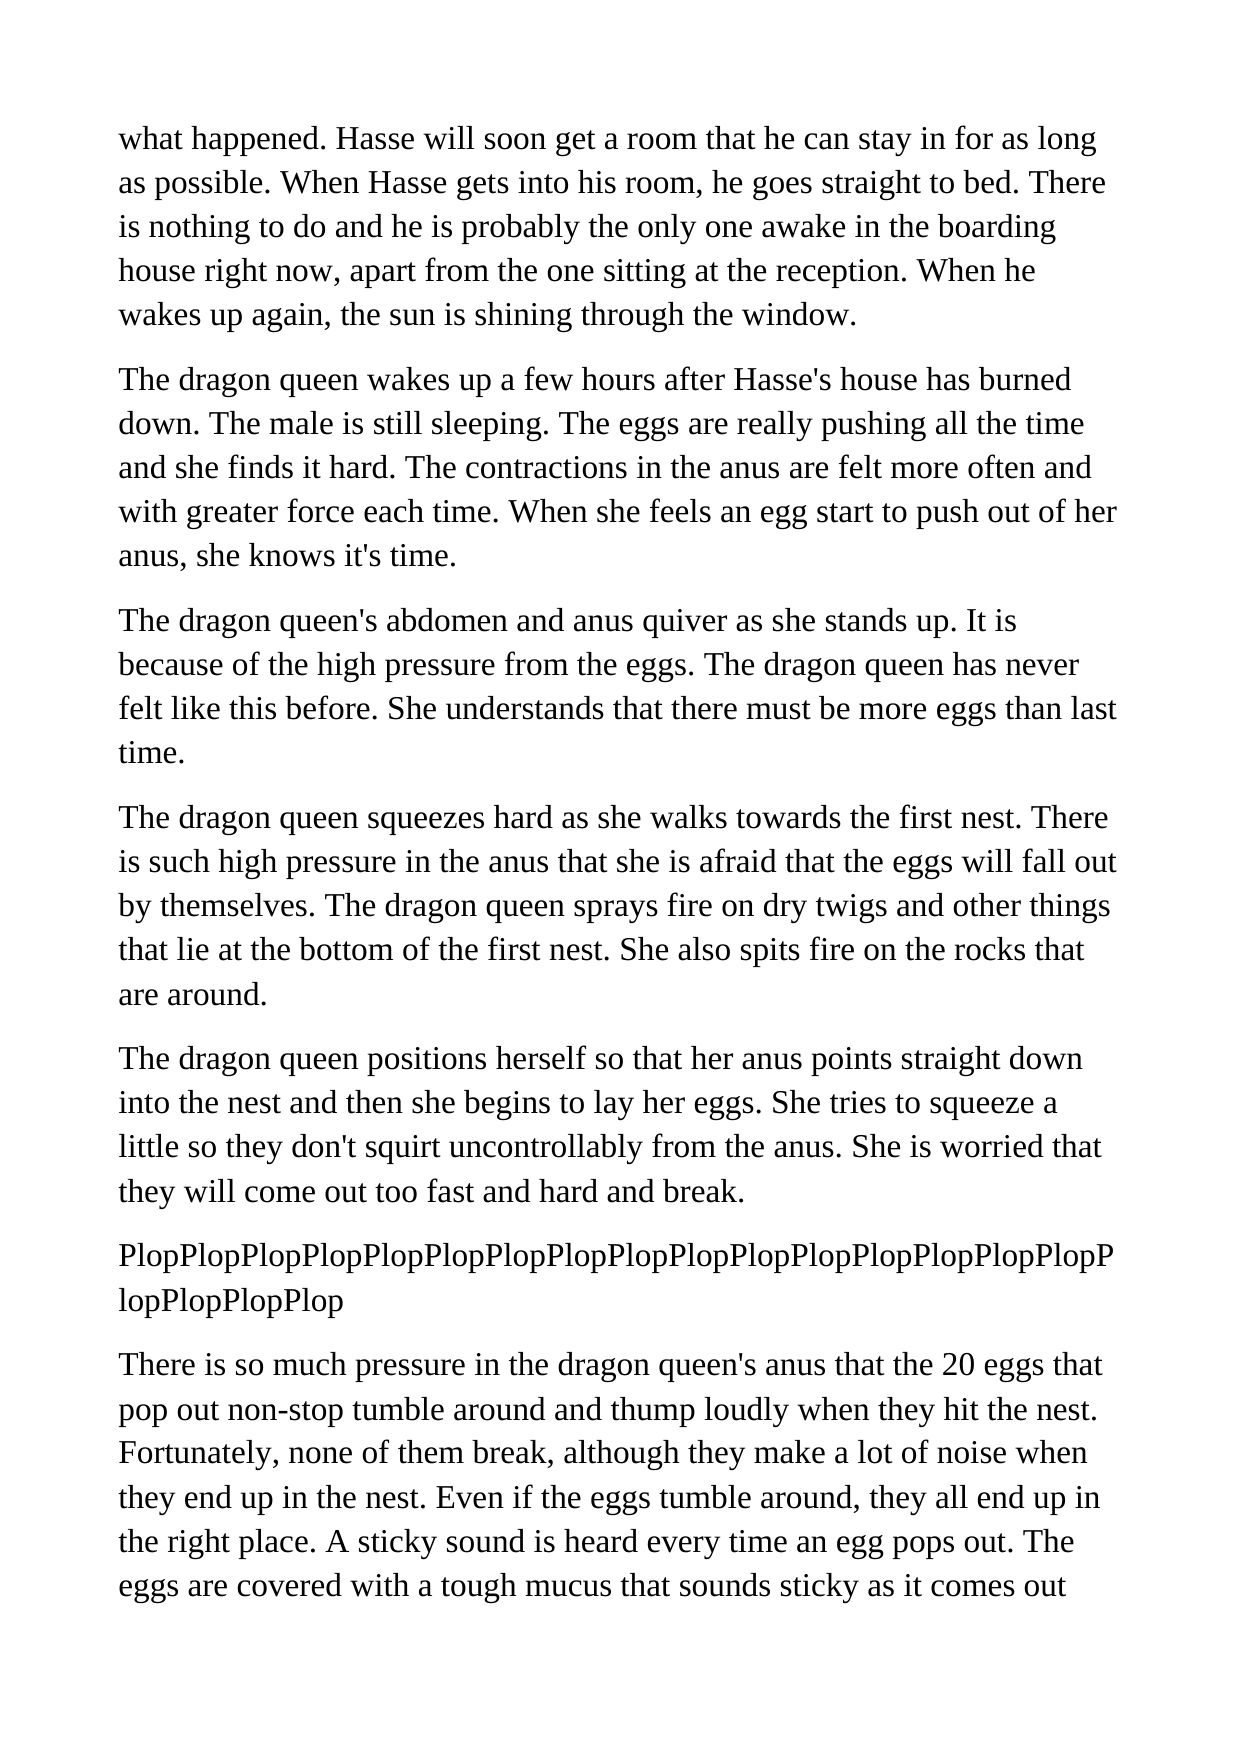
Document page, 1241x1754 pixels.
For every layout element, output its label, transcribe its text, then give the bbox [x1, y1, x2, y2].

text The dragon queen's abdomen and anus quiver as she stands up. It is because of the high pressure from the eggs. The dragon queen has never felt like this before. She understands that there must be more eggs than last time. [118, 600, 1122, 771]
text The dragon queen squeezes hard as she walks towards the first nest. There is such high pressure in the anus that she is afraid that the eggs will fall out by themselves. The dragon queen sprays fire on dry twigs and other things that lie at the bottom of the first nest. She also spits fire on the rocks that are around. [118, 797, 1122, 1012]
text There is so much pressure in the dragon queen's anus that the 20 eggs that pop out non-stop tumble around and thump loudly when they hit the nest. Fortunately, none of them break, although they make a lot of noise when they end up in the nest. Even if the eggs tumble around, they all end up in the right place. A sticky sound is heard every time an egg pops out. The eggs are covered with a tough mucus that sounds sticky as it comes out [118, 1345, 1122, 1603]
text PlopPlopPlopPlopPlopPlopPlopPlopPlopPlopPlopPlopPlopPlopPlopPlopPlopPlopPlopPlop [118, 1236, 1122, 1318]
text what happened. Hasse will soon get a room that he can stay in for as long as possible. When Hasse gets into his room, he goes straight to bed. There is nothing to do and he is probably the only one awake in the boarding house right now, apart from the one sitting at the reception. When he wakes up again, the sun is shining through the window. [118, 118, 1122, 333]
text The dragon queen wakes up a few hours after Hasse's house has burned down. The male is still sleeping. The eggs are really pushing all the time and she finds it hard. The contractions in the anus are felt more often and with greater force each time. When she feels an egg start to push out of her anus, she knows it's time. [118, 359, 1122, 574]
text The dragon queen positions herself so that her anus points straight down into the nest and then she begins to lay her eggs. She tries to squeeze a little so they don't squirt uncontrollably from the anus. She is worried that they will come out too fast and hard and break. [118, 1039, 1122, 1209]
